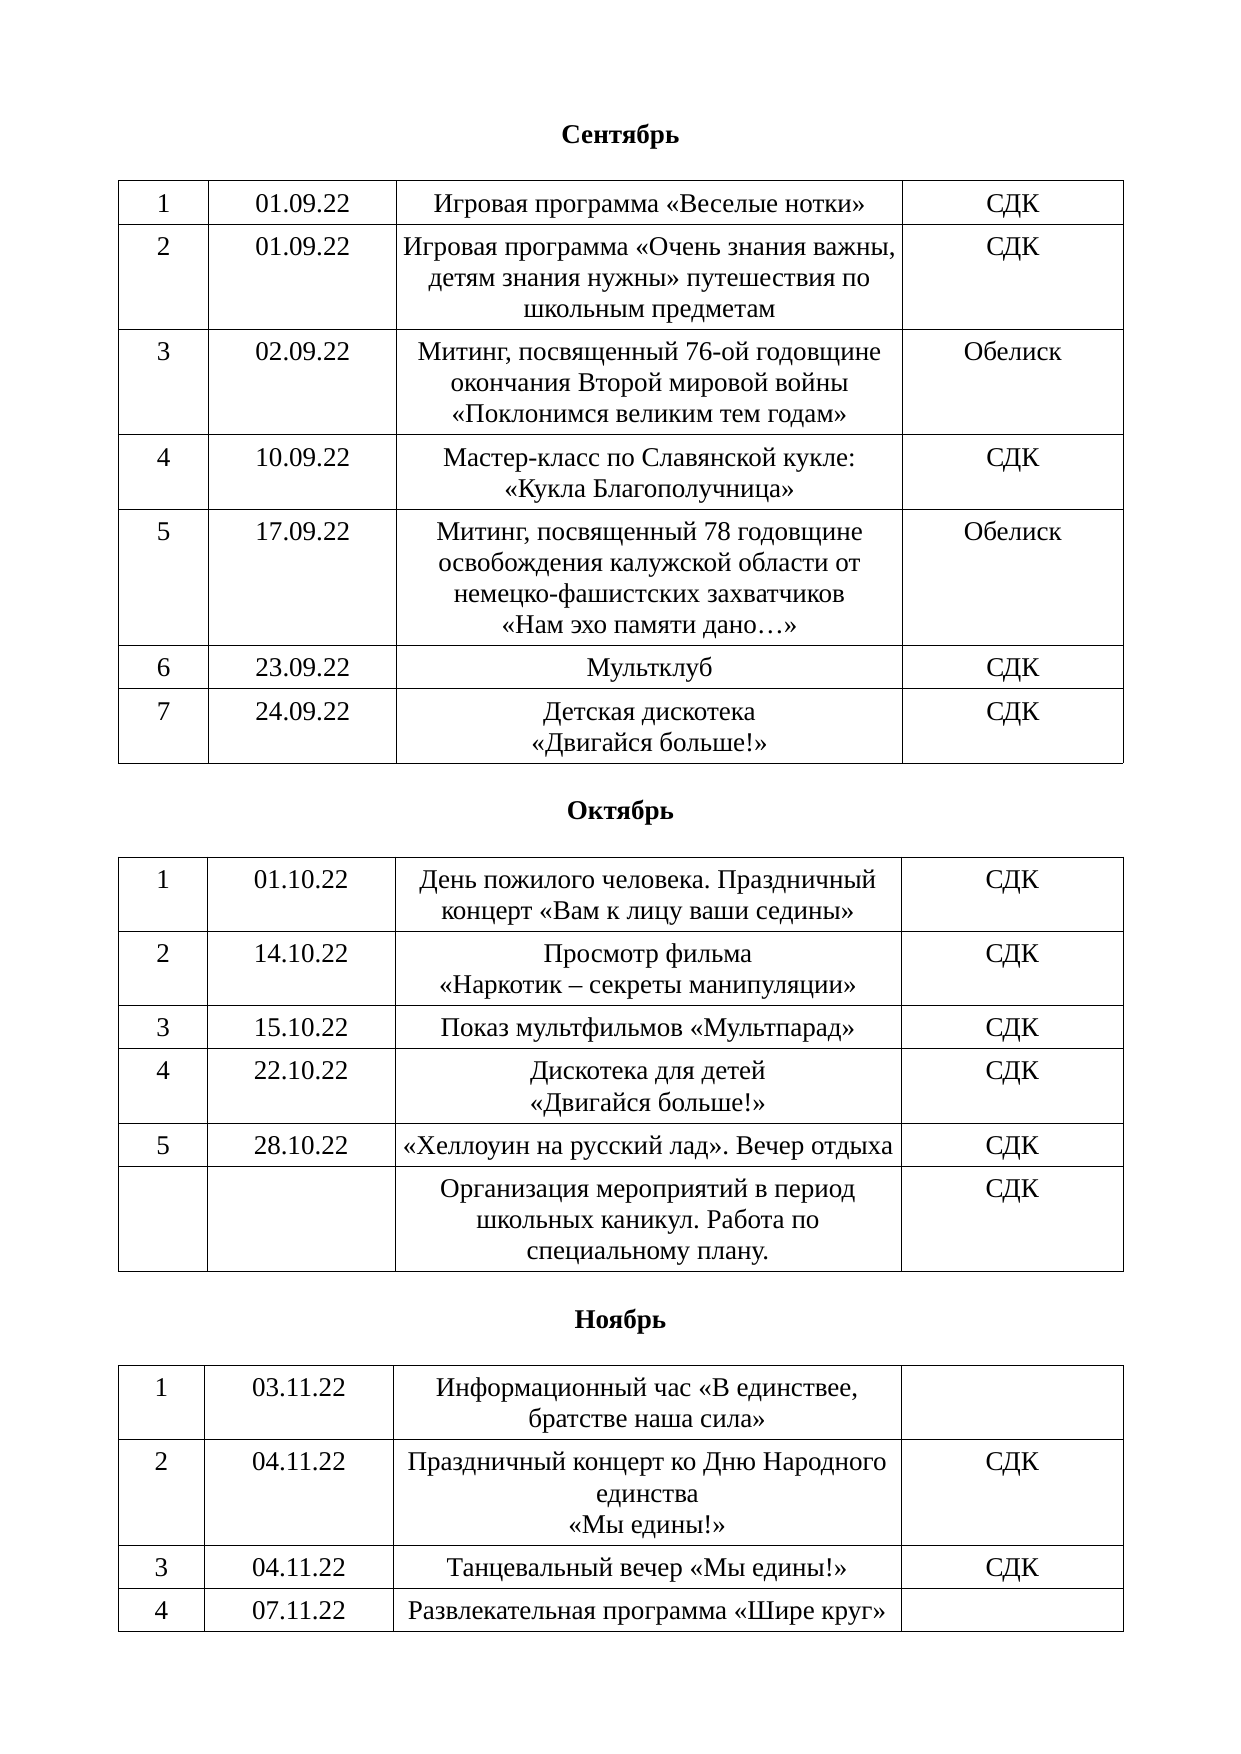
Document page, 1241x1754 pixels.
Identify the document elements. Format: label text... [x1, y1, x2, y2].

table_cell 5 [119, 1124, 207, 1166]
table_cell 04.11.22 [205, 1440, 393, 1545]
table_header [902, 1366, 1123, 1439]
table_cell СДК [902, 932, 1123, 1005]
table_cell [208, 1167, 395, 1271]
table_cell 04.11.22 [205, 1546, 393, 1588]
table_cell 3 [119, 1006, 207, 1048]
table_header СДК [903, 181, 1123, 223]
table_header 1 [119, 181, 208, 223]
table_cell Обелиск [903, 330, 1123, 434]
table_header Информационный час «В единствее, братстве наша сила» [394, 1366, 901, 1439]
table_cell СДК [902, 1546, 1123, 1588]
table_cell 14.10.22 [208, 932, 395, 1005]
table_cell 10.09.22 [209, 435, 396, 509]
table_cell СДК [903, 225, 1123, 329]
table_cell 5 [119, 510, 208, 645]
table_cell 4 [119, 435, 208, 509]
table_header СДК [902, 858, 1123, 931]
table_cell СДК [903, 435, 1123, 509]
table_cell Мастер-класс по Славянской кукле: «Кукла Благополучница» [397, 435, 902, 509]
table_cell Митинг, посвященный 78 годовщине освобождения калужской области от немецко-фашистских захватчиков «Нам эхо памяти дано…» [397, 510, 902, 645]
table_cell Развлекательная программа «Шире круг» [394, 1589, 901, 1631]
table_cell 28.10.22 [208, 1124, 395, 1166]
table_cell 22.10.22 [208, 1049, 395, 1122]
table_cell 4 [119, 1049, 207, 1122]
table_cell Детская дискотека «Двигайся больше!» [397, 689, 902, 763]
table_cell 15.10.22 [208, 1006, 395, 1048]
table_cell Обелиск [903, 510, 1123, 645]
text Ноябрь [118, 1303, 1122, 1334]
table_header 1 [119, 1366, 204, 1439]
table_cell СДК [902, 1440, 1123, 1545]
table_cell 3 [119, 330, 208, 434]
table_cell Показ мультфильмов «Мультпарад» [396, 1006, 901, 1048]
table_cell 02.09.22 [209, 330, 396, 434]
table_cell СДК [902, 1167, 1123, 1271]
table_cell СДК [903, 646, 1123, 688]
table_cell Организация мероприятий в период школьных каникул. Работа по специальному плану. [396, 1167, 901, 1271]
table_cell Танцевальный вечер «Мы едины!» [394, 1546, 901, 1588]
text Сентябрь [118, 118, 1122, 149]
table_header Игровая программа «Веселые нотки» [397, 181, 902, 223]
table_cell СДК [902, 1124, 1123, 1166]
table_cell 17.09.22 [209, 510, 396, 645]
table_header 01.10.22 [208, 858, 395, 931]
table_cell 7 [119, 689, 208, 763]
table_cell СДК [902, 1049, 1123, 1122]
table_cell Мультклуб [397, 646, 902, 688]
table_cell 6 [119, 646, 208, 688]
table_cell [119, 1167, 207, 1271]
table_cell 2 [119, 225, 208, 329]
table_cell 24.09.22 [209, 689, 396, 763]
table_cell СДК [902, 1006, 1123, 1048]
table_cell [902, 1589, 1123, 1631]
table_cell 2 [119, 1440, 204, 1545]
text Октябрь [118, 794, 1122, 825]
table_header 1 [119, 858, 207, 931]
table_header 01.09.22 [209, 181, 396, 223]
table_cell 2 [119, 932, 207, 1005]
table_cell 4 [119, 1589, 204, 1631]
table_cell 3 [119, 1546, 204, 1588]
table_cell 23.09.22 [209, 646, 396, 688]
table_cell 01.09.22 [209, 225, 396, 329]
table_cell Дискотека для детей «Двигайся больше!» [396, 1049, 901, 1122]
table_cell «Хеллоуин на русский лад». Вечер отдыха [396, 1124, 901, 1166]
table_cell Митинг, посвященный 76-ой годовщине окончания Второй мировой войны «Поклонимся великим тем годам» [397, 330, 902, 434]
table_cell 07.11.22 [205, 1589, 393, 1631]
table_header День пожилого человека. Праздничный концерт «Вам к лицу ваши седины» [396, 858, 901, 931]
table_cell Игровая программа «Очень знания важны, детям знания нужны» путешествия по школьным предметам [397, 225, 902, 329]
table_cell Просмотр фильма «Наркотик – секреты манипуляции» [396, 932, 901, 1005]
table_cell СДК [903, 689, 1123, 763]
table_header 03.11.22 [205, 1366, 393, 1439]
table_cell Праздничный концерт ко Дню Народного единства «Мы едины!» [394, 1440, 901, 1545]
